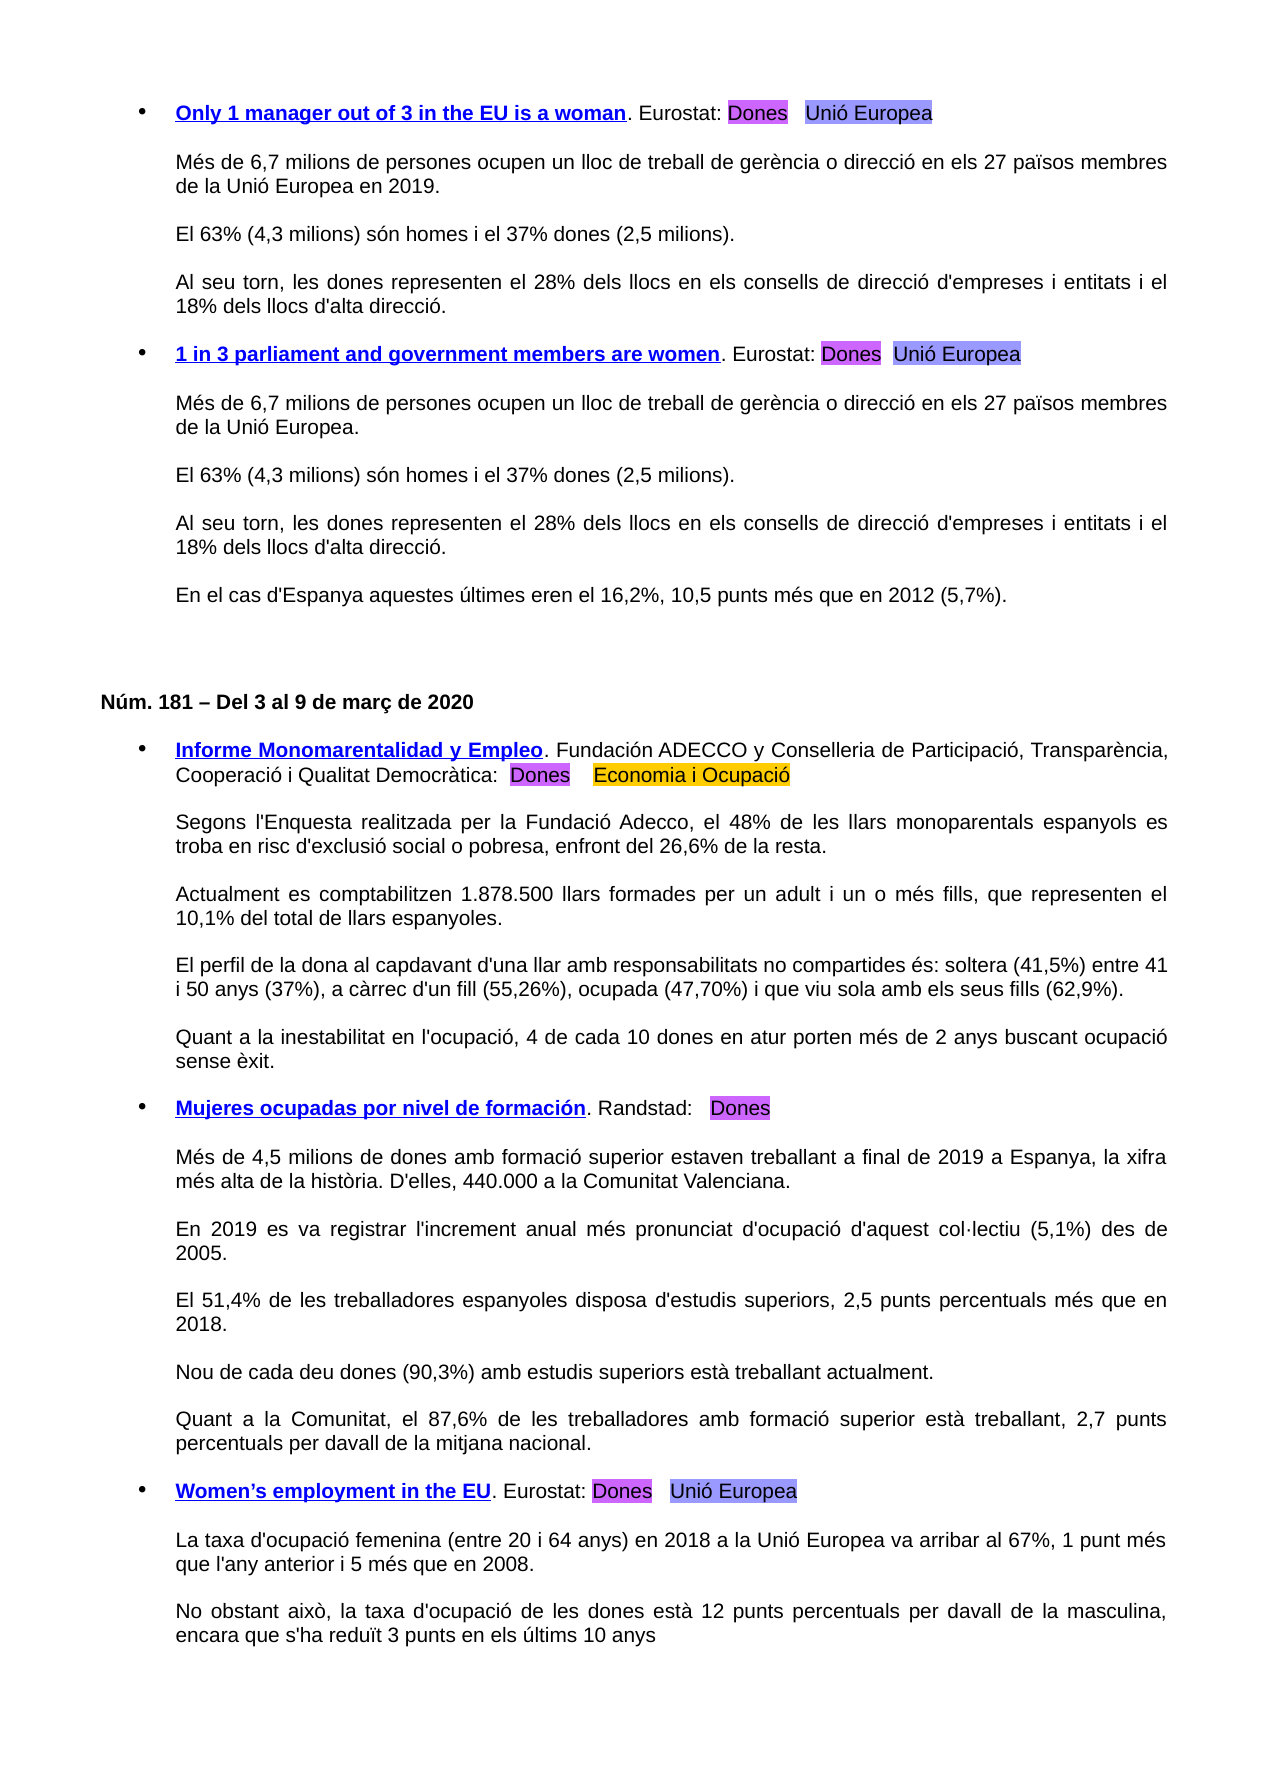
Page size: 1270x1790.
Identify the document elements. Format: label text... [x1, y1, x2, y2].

list Only 1 manager out of 3 in the EU is a woman. Eurostat: Dones Unió Europea [138, 100, 1169, 125]
list Women’s employment in the EU. Eurostat: Dones Unió Europea [138, 1479, 1169, 1504]
text Actualment es comptabilitzen 1.878.500 llars formades per un adult i un o més fills, que representen el 10,1% del total de llars espanyoles. [175, 882, 1169, 929]
text El 63% (4,3 milions) són homes i el 37% dones (2,5 milions). [175, 462, 1169, 486]
text Núm. 181 – Del 3 al 9 de març de 2020 [100, 690, 1169, 714]
text Al seu torn, les dones representen el 28% dels llocs en els consells de direcció d'empreses i entitats i el 18% dels llocs d'alta direcció. [175, 511, 1169, 558]
text Més de 6,7 milions de persones ocupen un lloc de treball de gerència o direcció en els 27 països membres de la Unió Europea. [175, 391, 1169, 438]
text Segons l'Enquesta realitzada per la Fundació Adecco, el 48% de les llars monoparentals espanyols es troba en risc d'exclusió social o pobresa, enfront del 26,6% de la resta. [175, 810, 1169, 858]
list Informe Monomarentalidad y Empleo. Fundación ADECCO y Conselleria de Participació, Transparència, Cooperació i Qualitat Democràtica: Dones Economia i Ocupació [138, 737, 1169, 786]
text El 63% (4,3 milions) són homes i el 37% dones (2,5 milions). [175, 221, 1169, 245]
text El perfil de la dona al capdavant d'una llar amb responsabilitats no compartides és: soltera (41,5%) entre 41 i 50 anys (37%), a càrrec d'un fill (55,26%), ocupada (47,70%) i que viu sola amb els seus fills (62,9%). [175, 953, 1169, 1001]
text En el cas d'Espanya aquestes últimes eren el 16,2%, 10,5 punts més que en 2012 (5,7%). [175, 582, 1169, 606]
text Més de 4,5 milions de dones amb formació superior estaven treballant a final de 2019 a Espanya, la xifra més alta de la història. D'elles, 440.000 a la Comunitat Valenciana. [175, 1145, 1169, 1193]
text La taxa d'ocupació femenina (entre 20 i 64 anys) en 2018 a la Unió Europea va arribar al 67%, 1 punt més que l'any anterior i 5 més que en 2008. [175, 1527, 1169, 1575]
text Quant a la inestabilitat en l'ocupació, 4 de cada 10 dones en atur porten més de 2 anys buscant ocupació sense èxit. [175, 1025, 1169, 1073]
text En 2019 es va registrar l'increment anual més pronunciat d'ocupació d'aquest col·lectiu (5,1%) des de 2005. [175, 1216, 1169, 1264]
text Quant a la Comunitat, el 87,6% de les treballadores amb formació superior està treballant, 2,7 punts percentuals per davall de la mitjana nacional. [175, 1407, 1169, 1455]
list Mujeres ocupadas por nivel de formación. Randstad: Dones [138, 1096, 1169, 1121]
text Nou de cada deu dones (90,3%) amb estudis superiors està treballant actualment. [175, 1359, 1169, 1383]
text Més de 6,7 milions de persones ocupen un lloc de treball de gerència o direcció en els 27 països membres de la Unió Europea en 2019. [175, 149, 1169, 197]
text El 51,4% de les treballadores espanyoles disposa d'estudis superiors, 2,5 punts percentuals més que en 2018. [175, 1288, 1169, 1336]
text No obstant això, la taxa d'ocupació de les dones està 12 punts percentuals per davall de la masculina, encara que s'ha reduït 3 punts en els últims 10 anys [175, 1599, 1169, 1647]
text Al seu torn, les dones representen el 28% dels llocs en els consells de direcció d'empreses i entitats i el 18% dels llocs d'alta direcció. [175, 269, 1169, 317]
list 1 in 3 parliament and government members are women. Eurostat: Dones Unió Europea [138, 341, 1169, 366]
